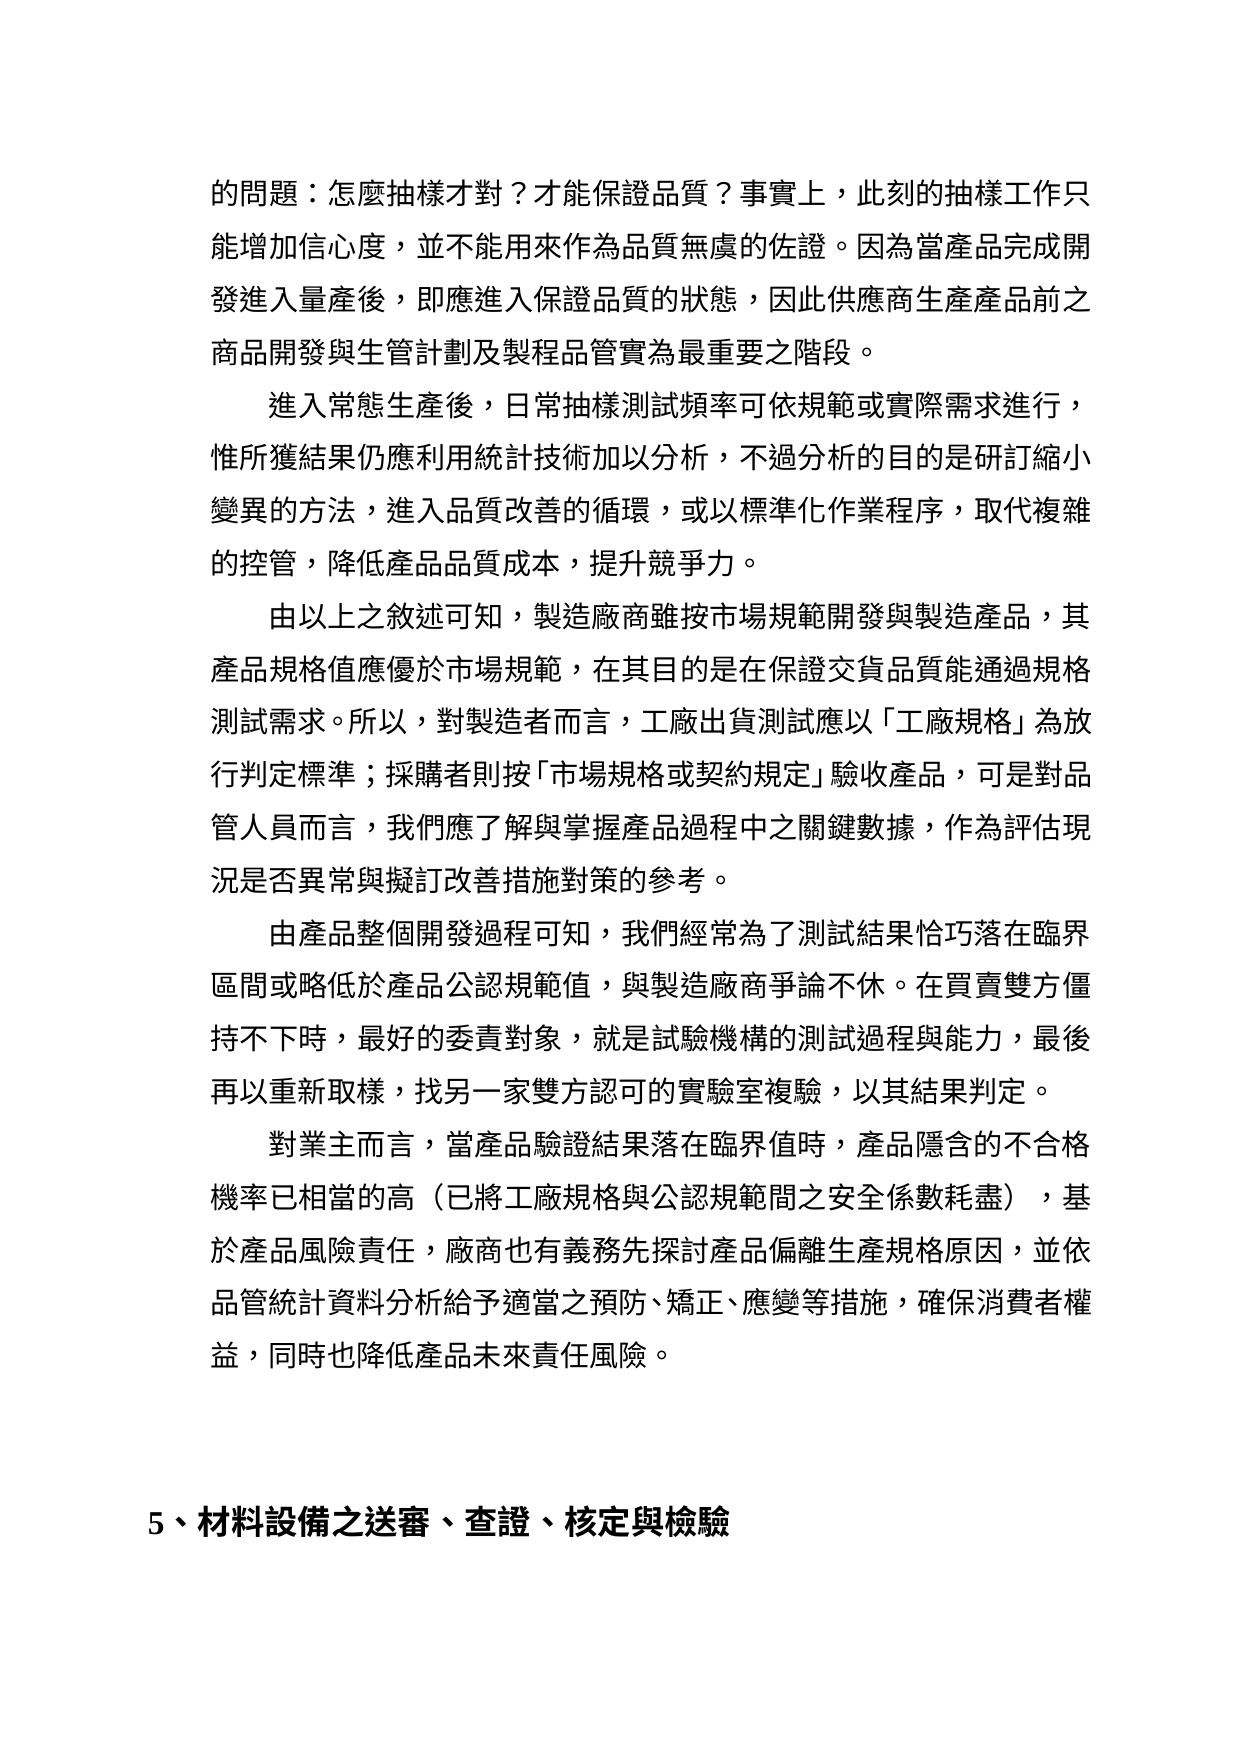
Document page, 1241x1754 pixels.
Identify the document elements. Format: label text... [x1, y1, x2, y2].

text 由產品整個開發過程可知，我們經常為了測試結果恰巧落在臨界區間或略低於產品公認規範值，與製造廠商爭論不休。在買賣雙方僵持不下時，最好的委責對象，就是試驗機構的測試過程與能力，最後再以重新取樣，找另一家雙方認可的實驗室複驗，以其結果判定。 [210, 910, 1092, 1111]
text 的問題：怎麼抽樣才對？才能保證品質？事實上，此刻的抽樣工作只能增加信心度，並不能用來作為品質無虞的佐證。因為當產品完成開發進入量產後，即應進入保證品質的狀態，因此供應商生產產品前之商品開發與生管計劃及製程品管實為最重要之階段。 [210, 171, 1092, 372]
text 由以上之敘述可知，製造廠商雖按市場規範開發與製造產品，其產品規格值應優於市場規範，在其目的是在保證交貨品質能通過規格測試需求。所以，對製造者而言，工廠出貨測試應以「工廠規格」為放行判定標準；採購者則按「市場規格或契約規定」驗收產品，可是對品管人員而言，我們應了解與掌握產品過程中之關鍵數據，作為評估現況是否異常與擬訂改善措施對策的參考。 [210, 593, 1092, 900]
text 進入常態生產後，日常抽樣測試頻率可依規範或實際需求進行，惟所獲結果仍應利用統計技術加以分析，不過分析的目的是研訂縮小變異的方法，進入品質改善的循環，或以標準化作業程序，取代複雜的控管，降低產品品質成本，提升競爭力。 [210, 382, 1092, 583]
subtitle 材料設備之送審、查證、核定與檢驗 [148, 1496, 1092, 1544]
text 對業主而言，當產品驗證結果落在臨界值時，產品隱含的不合格機率已相當的高（已將工廠規格與公認規範間之安全係數耗盡），基於產品風險責任，廠商也有義務先探討產品偏離生產規格原因，並依品管統計資料分析給予適當之預防、矯正、應變等措施，確保消費者權益，同時也降低產品未來責任風險。 [210, 1121, 1092, 1375]
